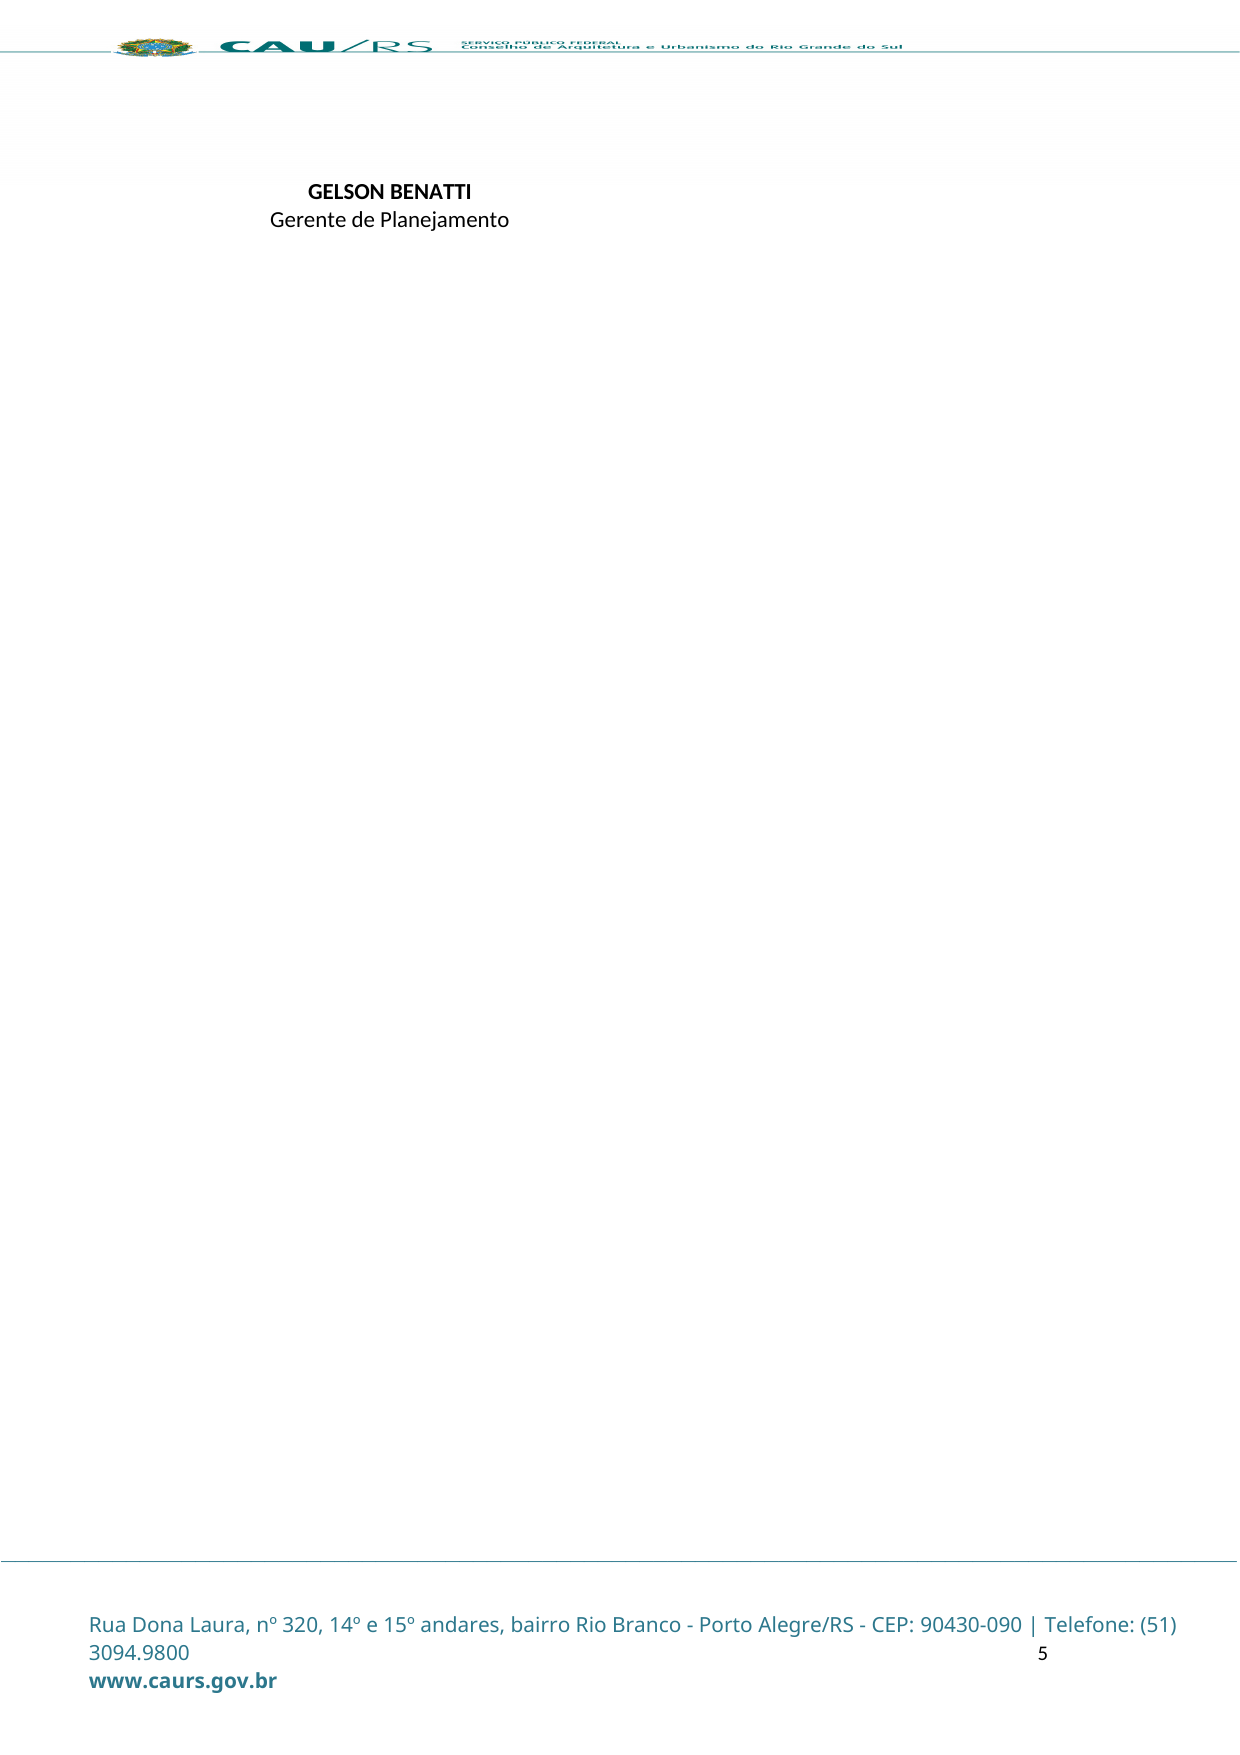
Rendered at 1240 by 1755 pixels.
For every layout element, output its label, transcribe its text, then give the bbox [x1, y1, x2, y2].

table_cell [1115, 185, 1120, 233]
table_cell [631, 185, 1115, 233]
table_cell GELSON BENATTI Gerente de Planejamento [146, 185, 631, 233]
